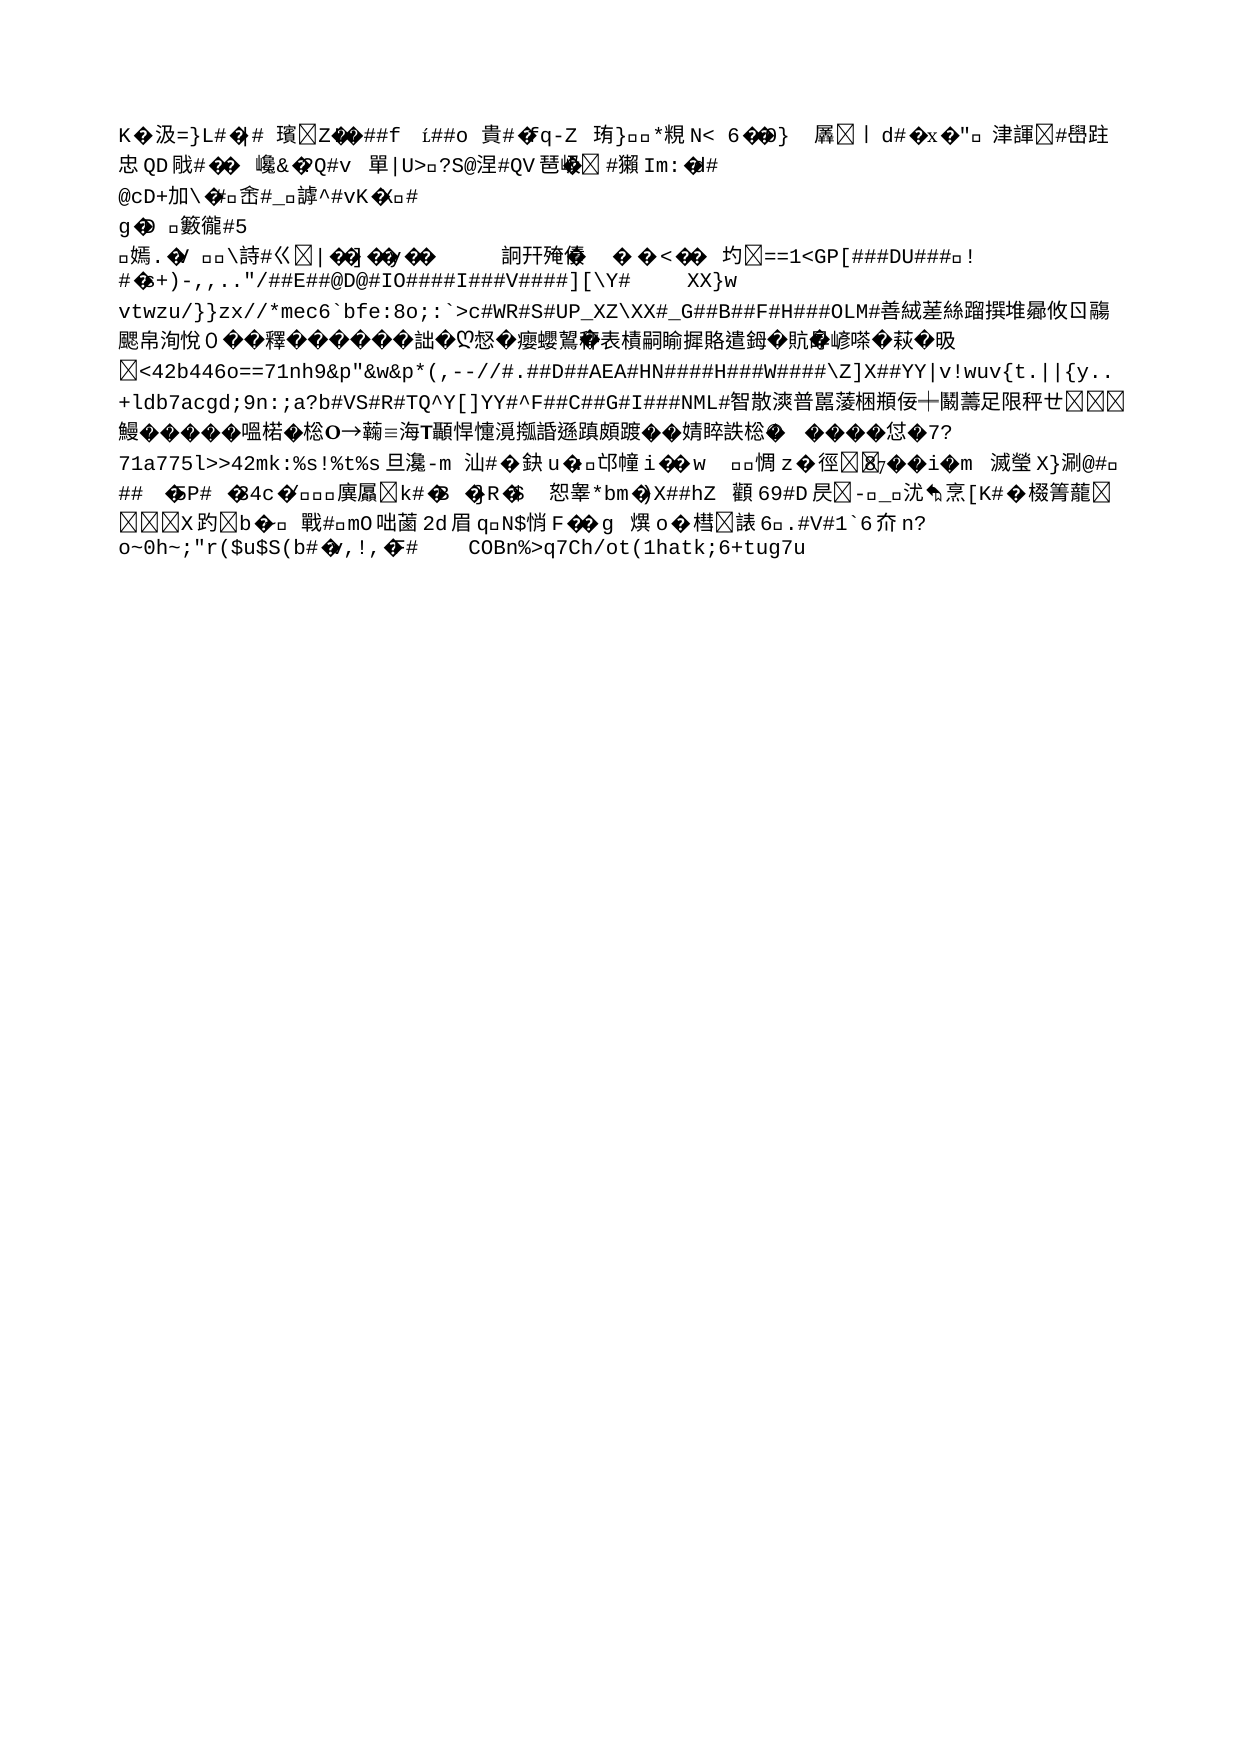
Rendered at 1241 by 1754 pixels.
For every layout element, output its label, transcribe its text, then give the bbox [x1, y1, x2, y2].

text K�汲=}L#�|#璸Z!��##f##o貴#�fq-Z珛}*粯N< 6��0}羼�〡d#��"津諢�#嶨跓忠QD戙#��巉&�?Q#v單|U>?S@涅#QV琶岋�#獺Im:�d# @cD+加\#�峹#_謼^#vK�X# g�D籔徿#5 嫣.V �\詩#ㄍ�|��]��y��詗幵殗�債��<��圴�==1<GP[###DU###!#�s+)-,,.."/##E##@D@#IO####I###V####][\Y# XX}w vtwzu/}}zx//*mec6`bfe:8o;:`>c#WR#S#UP_XZ\XX#_G##B##F#H###OLM#善絨蒫絲蹓撰堆曏攸ㄖ鬺颸帛洵悅０��釋������詘�惄�癭蠳鶦秤表樍嗣睮摨賂遣鉧�貥冔嵃嗏�萩���昅�<42b446o==71nh9&p"&w&p*(,--//#.##D##AEA#HN####H###W####\Z]X##YY|v!wuv{t.||{y..+ldb7acgd;9n:;a?b#VS#R#TQ^Y[]YY#^F##C##G#I###NML#智散漺普嚚蔆梱頩佞╪鬫薵足限秤ㄝ��鰻�����嗢楉�棇→蘜海顳悍懥漞摦諙遜蹎頗踱��婧睟詄棇�����怤�7?71a775l>>42mk:%s!%t%s旦瀺-m 汕#�鈌u:�邙幢i��w 惆z�徑�8��i�m滅瑩X}涮@### �5P#34c/��廙屭�k#�B�}R�$恕睾*bm�)X##hZ顴69#D昃-_沋��烹[K#�棳箐蘢��X趵b�~戰#mO咄蓾2d眉qN$悄F��g熼o�槥�諘6.#V#1`6夼n?o~0h~;"r($u$S(b#�v,!,�F# COBn%>q7Ch/ot(1hatk;6+tug7u [118, 118, 1122, 561]
